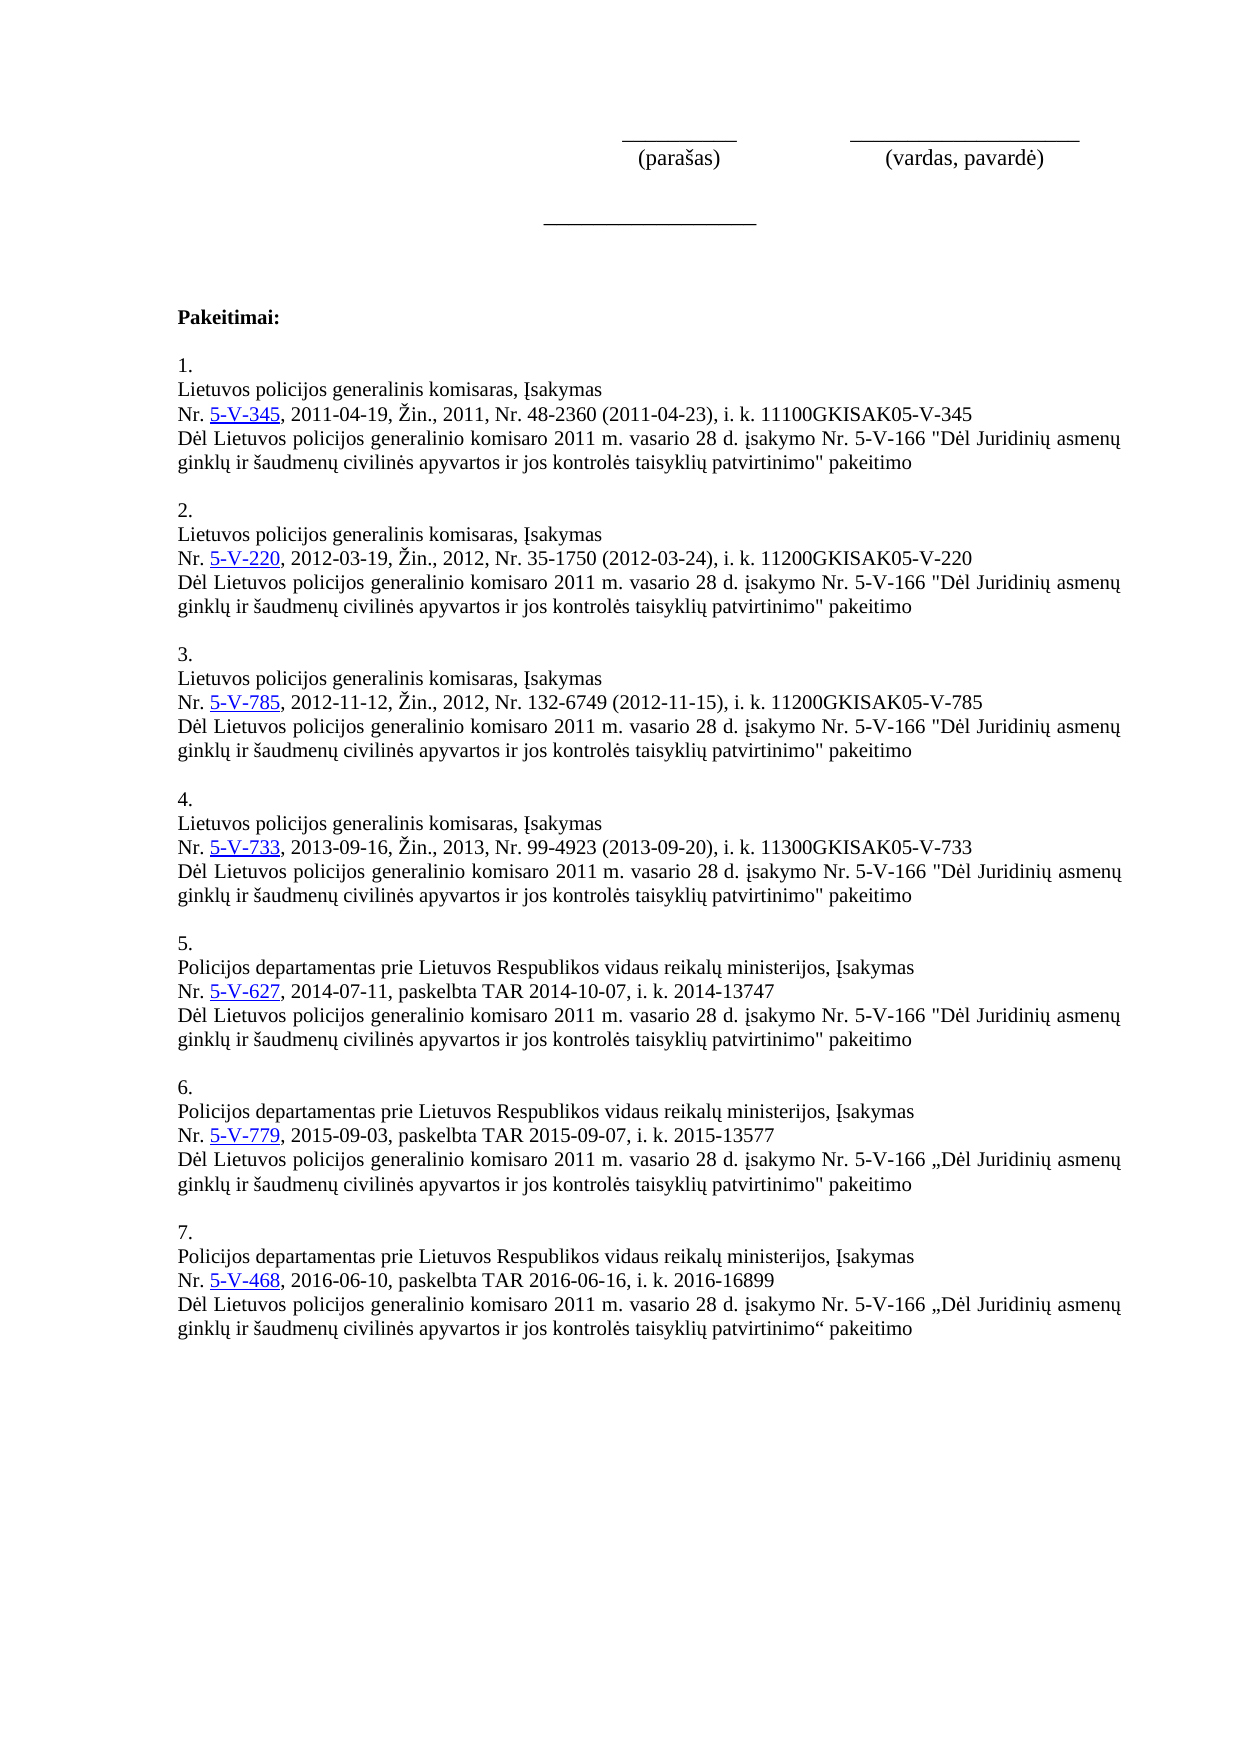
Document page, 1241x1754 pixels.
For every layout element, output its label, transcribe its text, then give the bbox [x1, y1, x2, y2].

text Dėl Lietuvos policijos generalinio komisaro 2011 m. vasario 28 d. įsakymo Nr. 5-V-166 „Dėl Juridinių asmenų ginklų ir šaudmenų civilinės apyvartos ir jos kontrolės taisyklių patvirtinimo“ pakeitimo [177, 1292, 1122, 1340]
text Nr. 5-V-779, 2015-09-03, paskelbta TAR 2015-09-07, i. k. 2015-13577 [177, 1123, 1122, 1147]
text Nr. 5-V-345, 2011-04-19, Žin., 2011, Nr. 48-2360 (2011-04-23), i. k. 11100GKISAK05-V-345 [177, 401, 1122, 426]
text Nr. 5-V-733, 2013-09-16, Žin., 2013, Nr. 99-4923 (2013-09-20), i. k. 11300GKISAK05-V-733 [177, 834, 1122, 859]
text Pakeitimai: [177, 305, 1122, 329]
text Dėl Lietuvos policijos generalinio komisaro 2011 m. vasario 28 d. įsakymo Nr. 5-V-166 "Dėl Juridinių asmenų ginklų ir šaudmenų civilinės apyvartos ir jos kontrolės taisyklių patvirtinimo" pakeitimo [177, 714, 1122, 762]
text Nr. 5-V-220, 2012-03-19, Žin., 2012, Nr. 35-1750 (2012-03-24), i. k. 11200GKISAK05-V-220 [177, 546, 1122, 570]
text 7. [177, 1219, 1122, 1244]
text Lietuvos policijos generalinis komisaras, Įsakymas [177, 811, 1122, 834]
text _________________ [177, 199, 1122, 228]
text Dėl Lietuvos policijos generalinio komisaro 2011 m. vasario 28 d. įsakymo Nr. 5-V-166 „Dėl Juridinių asmenų ginklų ir šaudmenų civilinės apyvartos ir jos kontrolės taisyklių patvirtinimo" pakeitimo [177, 1147, 1122, 1196]
text 3. [177, 642, 1122, 666]
text Lietuvos policijos generalinis komisaras, Įsakymas [177, 666, 1122, 690]
text Nr. 5-V-785, 2012-11-12, Žin., 2012, Nr. 132-6749 (2012-11-15), i. k. 11200GKISAK05-V-785 [177, 690, 1122, 714]
text Dėl Lietuvos policijos generalinio komisaro 2011 m. vasario 28 d. įsakymo Nr. 5-V-166 "Dėl Juridinių asmenų ginklų ir šaudmenų civilinės apyvartos ir jos kontrolės taisyklių patvirtinimo" pakeitimo [177, 1003, 1122, 1051]
text 2. [177, 498, 1122, 522]
text Policijos departamentas prie Lietuvos Respublikos vidaus reikalų ministerijos, Įsakymas [177, 1244, 1122, 1268]
table_header ____________________ (vardas, pavardė) [808, 118, 1122, 171]
text 1. [177, 353, 1122, 377]
table_header __________ (parašas) [551, 118, 807, 171]
text Policijos departamentas prie Lietuvos Respublikos vidaus reikalų ministerijos, Įsakymas [177, 955, 1122, 979]
text Nr. 5-V-468, 2016-06-10, paskelbta TAR 2016-06-16, i. k. 2016-16899 [177, 1268, 1122, 1292]
text 5. [177, 931, 1122, 955]
text Dėl Lietuvos policijos generalinio komisaro 2011 m. vasario 28 d. įsakymo Nr. 5-V-166 "Dėl Juridinių asmenų ginklų ir šaudmenų civilinės apyvartos ir jos kontrolės taisyklių patvirtinimo" pakeitimo [177, 859, 1122, 907]
text 6. [177, 1075, 1122, 1099]
text 4. [177, 786, 1122, 811]
text Lietuvos policijos generalinis komisaras, Įsakymas [177, 377, 1122, 401]
table_header [177, 118, 551, 171]
text Dėl Lietuvos policijos generalinio komisaro 2011 m. vasario 28 d. įsakymo Nr. 5-V-166 "Dėl Juridinių asmenų ginklų ir šaudmenų civilinės apyvartos ir jos kontrolės taisyklių patvirtinimo" pakeitimo [177, 426, 1122, 474]
text Nr. 5-V-627, 2014-07-11, paskelbta TAR 2014-10-07, i. k. 2014-13747 [177, 979, 1122, 1003]
text Policijos departamentas prie Lietuvos Respublikos vidaus reikalų ministerijos, Įsakymas [177, 1099, 1122, 1123]
text Lietuvos policijos generalinis komisaras, Įsakymas [177, 522, 1122, 546]
text Dėl Lietuvos policijos generalinio komisaro 2011 m. vasario 28 d. įsakymo Nr. 5-V-166 "Dėl Juridinių asmenų ginklų ir šaudmenų civilinės apyvartos ir jos kontrolės taisyklių patvirtinimo" pakeitimo [177, 570, 1122, 618]
